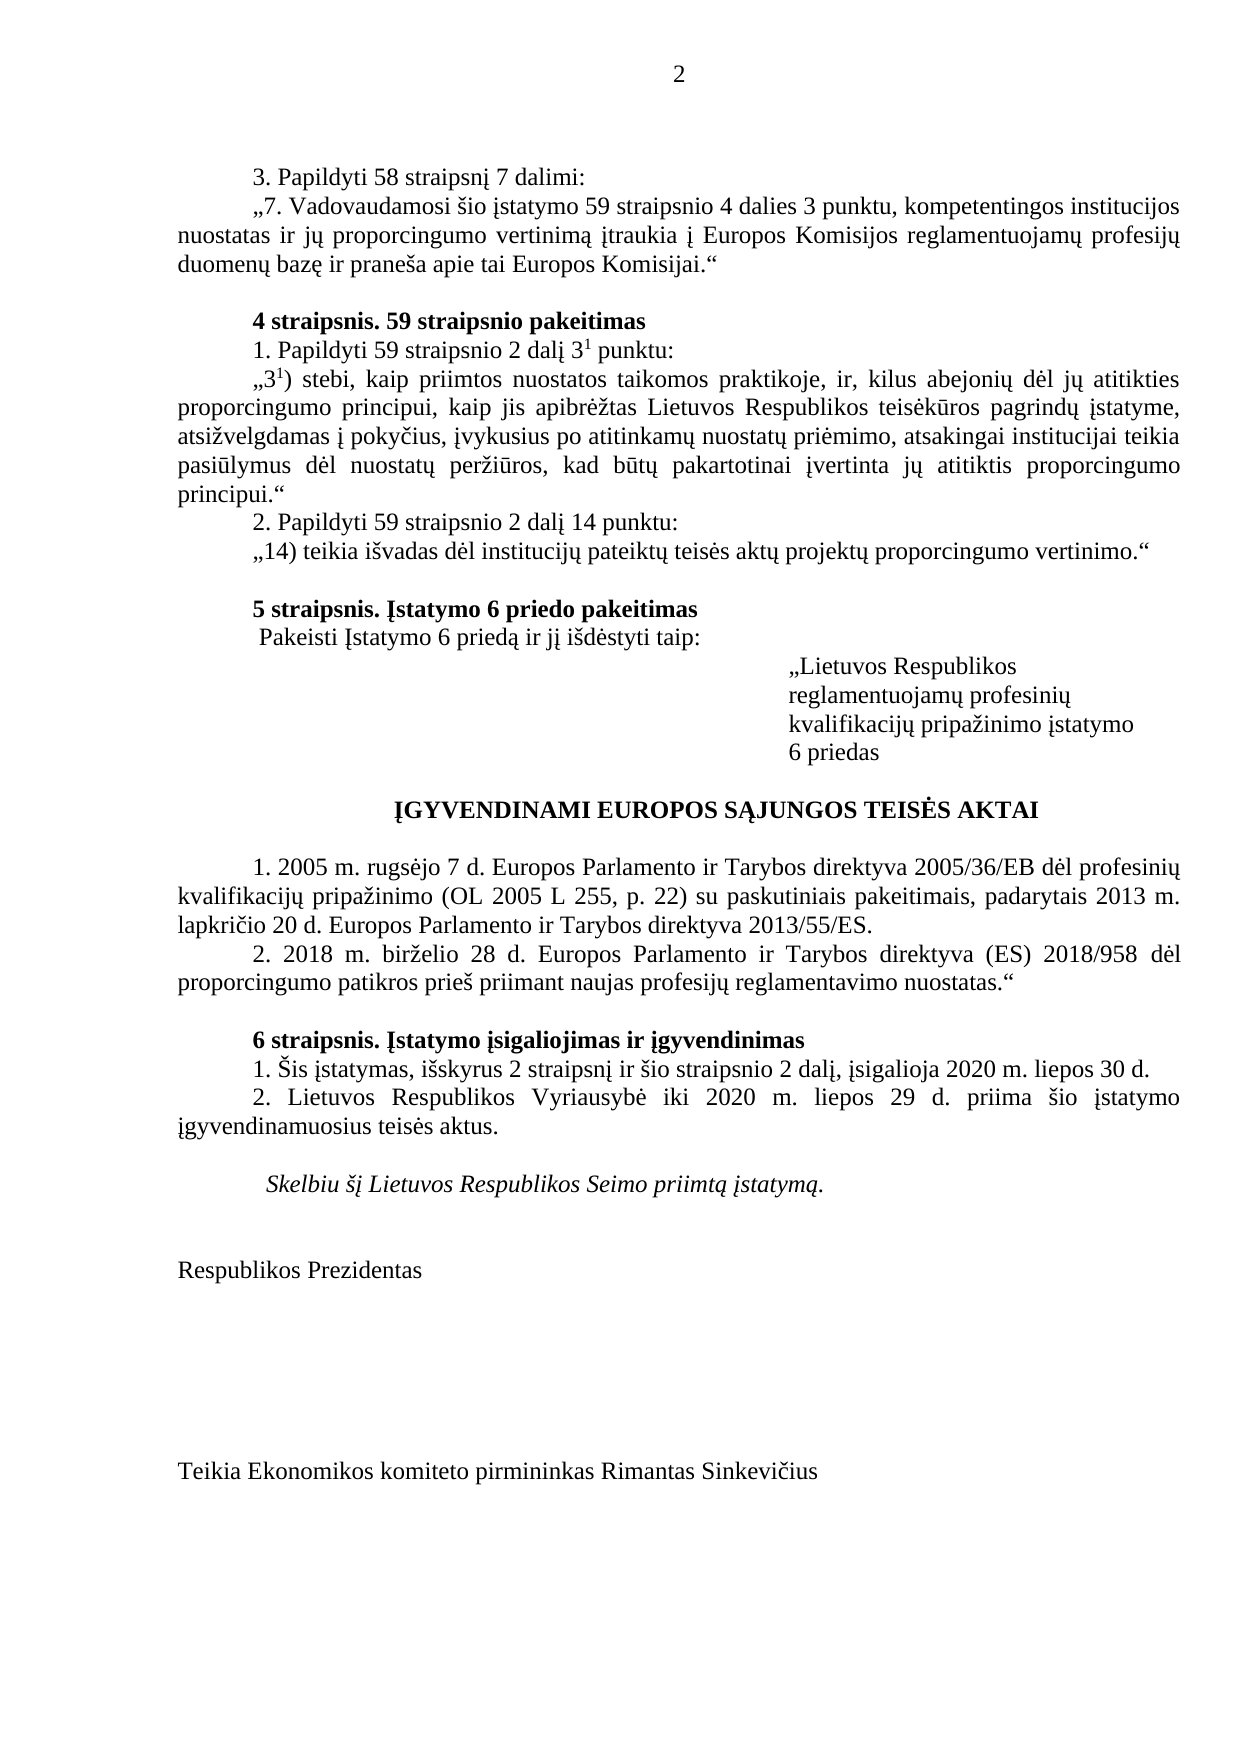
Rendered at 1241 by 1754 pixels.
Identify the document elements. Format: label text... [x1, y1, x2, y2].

text „7. Vadovaudamosi šio įstatymo 59 straipsnio 4 dalies 3 punktu, kompetentingos institucijos nuostatas ir jų proporcingumo vertinimą įtraukia į Europos Komisijos reglamentuojamų profesijų duomenų bazę ir praneša apie tai Europos Komisijai.“ [177, 191, 1181, 277]
text ĮGYVENDINAMI EUROPOS SĄJUNGOS TEISĖS AKTAI [177, 795, 1181, 824]
text Respublikos Prezidentas [177, 1255, 1181, 1284]
text „14) teikia išvadas dėl institucijų pateiktų teisės aktų projektų proporcingumo vertinimo.“ [177, 536, 1181, 565]
text 4 straipsnis. 59 straipsnio pakeitimas [177, 306, 1181, 335]
text 2. 2018 m. birželio 28 d. Europos Parlamento ir Tarybos direktyva (ES) 2018/958 dėl proporcingumo patikros prieš priimant naujas profesijų reglamentavimo nuostatas.“ [177, 939, 1181, 996]
text „31) stebi, kaip priimtos nuostatos taikomos praktikoje, ir, kilus abejonių dėl jų atitikties proporcingumo principui, kaip jis apibrėžtas Lietuvos Respublikos teisėkūros pagrindų įstatyme, atsižvelgdamas į pokyčius, įvykusius po atitinkamų nuostatų priėmimo, atsakingai institucijai teikia pasiūlymus dėl nuostatų peržiūros, kad būtų pakartotinai įvertinta jų atitiktis proporcingumo principui.“ [177, 364, 1181, 507]
text kvalifikacijų pripažinimo įstatymo [177, 709, 1181, 737]
text 6 straipsnis. Įstatymo įsigaliojimas ir įgyvendinimas [177, 1025, 1181, 1054]
text 2. Lietuvos Respublikos Vyriausybė iki 2020 m. liepos 29 d. priima šio įstatymo įgyvendinamuosius teisės aktus. [177, 1082, 1181, 1140]
text 3. Papildyti 58 straipsnį 7 dalimi: [177, 162, 1181, 191]
text 5 straipsnis. Įstatymo 6 priedo pakeitimas [177, 594, 1181, 622]
text Skelbiu šį Lietuvos Respublikos Seimo priimtą įstatymą. [177, 1169, 1181, 1197]
text reglamentuojamų profesinių [177, 680, 1181, 709]
text Teikia Ekonomikos komiteto pirmininkas Rimantas Sinkevičius [177, 1456, 1181, 1485]
text „Lietuvos Respublikos [177, 651, 1181, 680]
text 6 priedas [177, 737, 1181, 766]
text 2. Papildyti 59 straipsnio 2 dalį 14 punktu: [177, 507, 1181, 536]
text Pakeisti Įstatymo 6 priedą ir jį išdėstyti taip: [177, 622, 1181, 651]
text 1. Šis įstatymas, išskyrus 2 straipsnį ir šio straipsnio 2 dalį, įsigalioja 2020 m. liepos 30 d. [177, 1054, 1181, 1082]
text 1. 2005 m. rugsėjo 7 d. Europos Parlamento ir Tarybos direktyva 2005/36/EB dėl profesinių kvalifikacijų pripažinimo (OL 2005 L 255, p. 22) su paskutiniais pakeitimais, padarytais 2013 m. lapkričio 20 d. Europos Parlamento ir Tarybos direktyva 2013/55/ES. [177, 852, 1181, 939]
text 1. Papildyti 59 straipsnio 2 dalį 31 punktu: [177, 335, 1181, 364]
